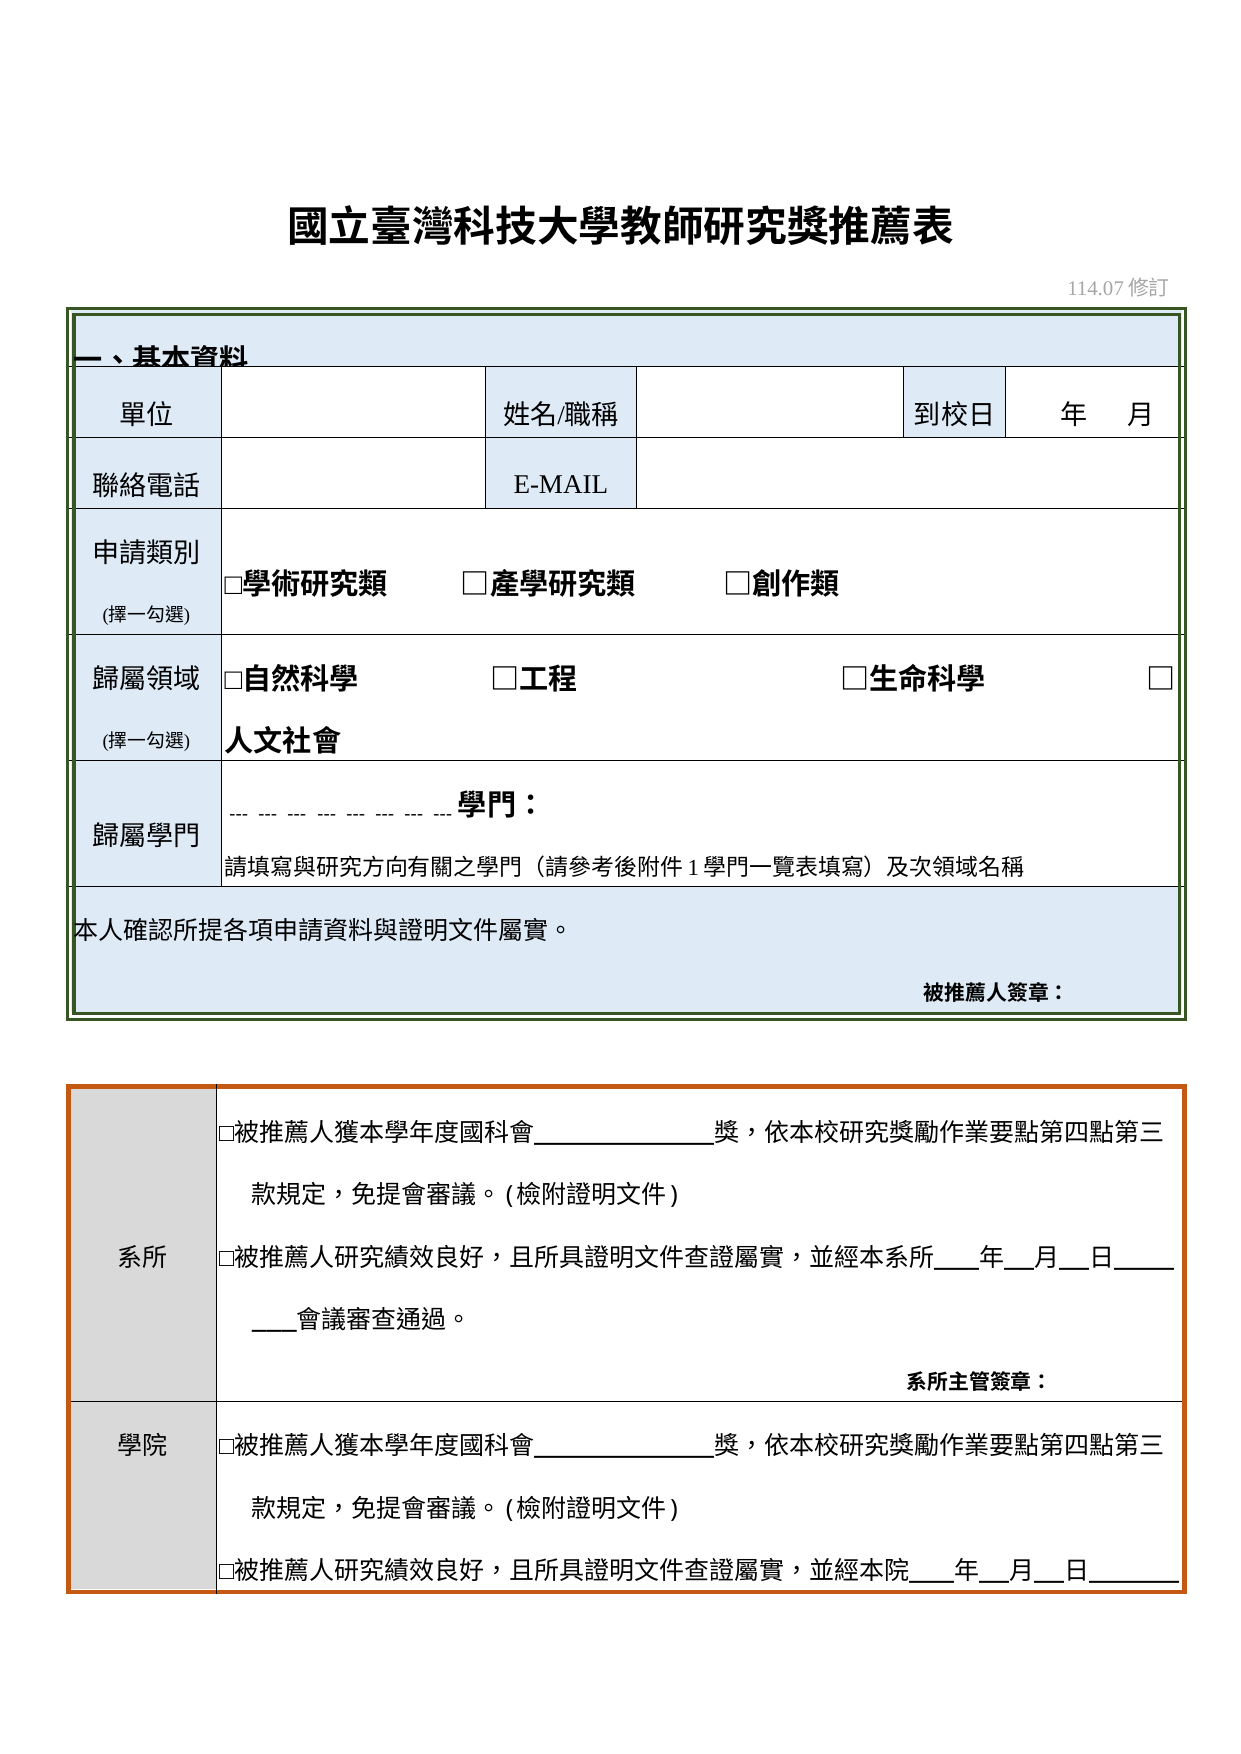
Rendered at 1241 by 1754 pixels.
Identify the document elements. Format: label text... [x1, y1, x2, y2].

table_cell E-MAIL [486, 438, 636, 508]
table_cell 申請類別 (擇一勾選) [76, 509, 221, 634]
table_cell 歸屬領域 (擇一勾選) [76, 635, 221, 760]
table_cell □被推薦人獲本學年度國科會____________獎，依本校研究獎勵作業要點第四點第三款規定，免提會審議。(檢附證明文件) □被推薦人研究績效良好，且所具證明文件查證屬實，並經本院___年__月__日______ [217, 1402, 1182, 1589]
table_header □被推薦人獲本學年度國科會____________獎，依本校研究獎勵作業要點第四點第三款規定，免提會審議。(檢附證明文件) □被推薦人研究績效良好，且所具證明文件查證屬實，並經本系所___年__月__日_______會議審查通過。 系所主管簽章： [217, 1089, 1182, 1401]
text 114.07修訂 [71, 244, 1169, 307]
table_cell 學院 [71, 1402, 216, 1589]
table_cell [222, 438, 485, 508]
table_cell 年 月 [1006, 367, 1178, 437]
table_cell 歸屬學門 [76, 761, 221, 886]
table_cell [222, 367, 485, 437]
table_cell 本人確認所提各項申請資料與證明文件屬實。 被推薦人簽章： [76, 887, 1178, 1012]
text 國立臺灣科技大學教師研究獎推薦表 [71, 182, 1169, 244]
table_cell □學術研究類 □產學研究類 □創作類 [222, 509, 1178, 634]
table_cell 單位 [76, 367, 221, 437]
table_cell 聯絡電話 [76, 438, 221, 508]
table_cell [637, 438, 1178, 508]
table_header 系所 [71, 1089, 216, 1401]
table_cell [637, 367, 903, 437]
table_cell ﹍﹍﹍﹍﹍﹍﹍﹍學門： 請填寫與研究方向有關之學門（請參考後附件1學門一覽表填寫）及次領域名稱 [222, 761, 1178, 886]
table_header 一、基本資料 [71, 310, 1182, 366]
table_cell 到校日 [904, 367, 1005, 437]
table_cell 姓名/職稱 [486, 367, 636, 437]
table_cell □自然科學 □工程 □生命科學 □人文社會 [222, 635, 1178, 760]
